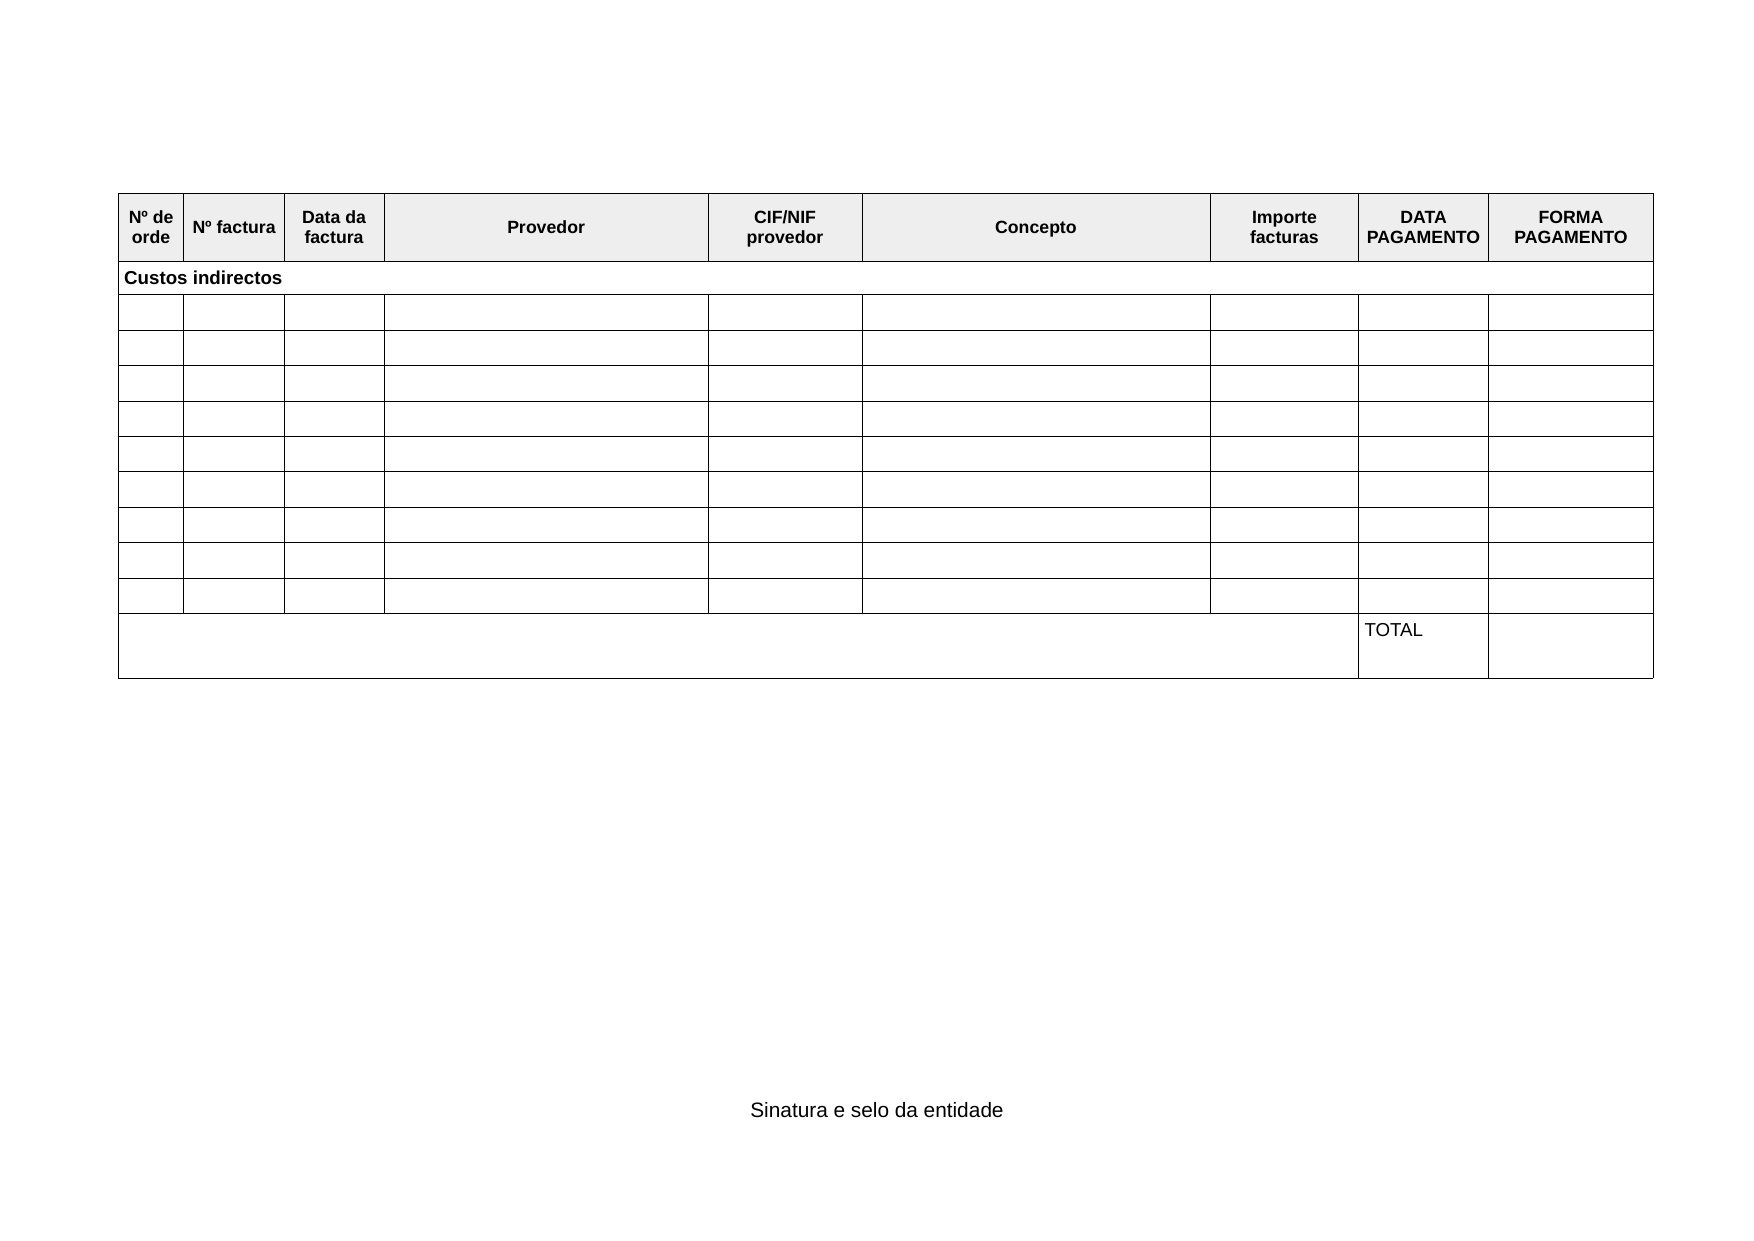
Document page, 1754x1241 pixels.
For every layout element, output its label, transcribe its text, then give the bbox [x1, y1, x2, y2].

table_cell [863, 295, 1210, 330]
table_cell [385, 331, 708, 365]
table_cell [1359, 472, 1488, 507]
table_cell [285, 543, 384, 578]
table_cell [1359, 437, 1488, 471]
table_cell [1489, 366, 1653, 401]
table_header Nº factura [184, 194, 284, 261]
table_cell [1489, 295, 1653, 330]
table_cell [1359, 402, 1488, 436]
table_cell [285, 331, 384, 365]
table_header Concepto [863, 194, 1210, 261]
table_cell [863, 437, 1210, 471]
table_cell [863, 402, 1210, 436]
table_cell [1211, 508, 1358, 542]
table_cell [285, 402, 384, 436]
table_cell [1489, 614, 1653, 678]
table_cell [1489, 579, 1653, 613]
table_cell [1359, 579, 1488, 613]
table_cell [119, 579, 183, 613]
table_cell [385, 437, 708, 471]
table_cell [184, 472, 284, 507]
table_cell [385, 402, 708, 436]
table_cell [119, 614, 1358, 678]
table_cell [1359, 295, 1488, 330]
table_header Importe facturas [1211, 194, 1358, 261]
table_header DATA PAGAMENTO [1359, 194, 1488, 261]
table_cell [385, 508, 708, 542]
table_cell [1211, 295, 1358, 330]
table_cell [1359, 331, 1488, 365]
table_header Provedor [385, 194, 708, 261]
table_cell [709, 472, 862, 507]
table_cell [863, 508, 1210, 542]
table_cell [119, 472, 183, 507]
table_cell TOTAL [1359, 614, 1488, 678]
table_cell [1489, 437, 1653, 471]
table_cell [1489, 543, 1653, 578]
table_cell [119, 366, 183, 401]
table_cell [285, 472, 384, 507]
table_cell [119, 508, 183, 542]
table_cell [285, 295, 384, 330]
table_cell [385, 366, 708, 401]
table_cell [1211, 437, 1358, 471]
table_cell [119, 437, 183, 471]
table_cell [119, 543, 183, 578]
table_cell [385, 295, 708, 330]
table_cell [709, 579, 862, 613]
table_cell [863, 331, 1210, 365]
table_header Data da factura [285, 194, 384, 261]
table_cell [385, 579, 708, 613]
table_cell [1211, 543, 1358, 578]
table_cell [709, 402, 862, 436]
table_cell [709, 508, 862, 542]
table_cell [285, 508, 384, 542]
table_cell [119, 295, 183, 330]
table_cell [1359, 543, 1488, 578]
table_cell [1359, 508, 1488, 542]
table_cell [285, 366, 384, 401]
table_cell [709, 331, 862, 365]
table_cell [184, 402, 284, 436]
table_cell [285, 579, 384, 613]
table_cell [709, 366, 862, 401]
table_cell [1359, 366, 1488, 401]
table_cell [1489, 331, 1653, 365]
table_cell [1211, 402, 1358, 436]
table_cell Custos indirectos [119, 262, 1653, 294]
table_cell [285, 437, 384, 471]
table_cell [184, 508, 284, 542]
table_cell [184, 437, 284, 471]
table_cell [1211, 579, 1358, 613]
table_cell [385, 472, 708, 507]
table_cell [184, 543, 284, 578]
table_cell [184, 331, 284, 365]
table_header Nº de orde [119, 194, 183, 261]
table_cell [863, 579, 1210, 613]
table_cell [184, 579, 284, 613]
table_cell [119, 402, 183, 436]
table_cell [1211, 331, 1358, 365]
table_cell [385, 543, 708, 578]
table_cell [709, 437, 862, 471]
table_cell [119, 331, 183, 365]
table_cell [709, 295, 862, 330]
table_cell [1211, 366, 1358, 401]
table_cell [863, 543, 1210, 578]
table_cell [184, 366, 284, 401]
table_cell [863, 366, 1210, 401]
table_cell [184, 295, 284, 330]
table_cell [863, 472, 1210, 507]
table_header FORMA PAGAMENTO [1489, 194, 1653, 261]
table_cell [709, 543, 862, 578]
table_cell [1489, 472, 1653, 507]
table_cell [1489, 508, 1653, 542]
table_cell [1489, 402, 1653, 436]
table_cell [1211, 472, 1358, 507]
table_header CIF/NIF provedor [709, 194, 862, 261]
